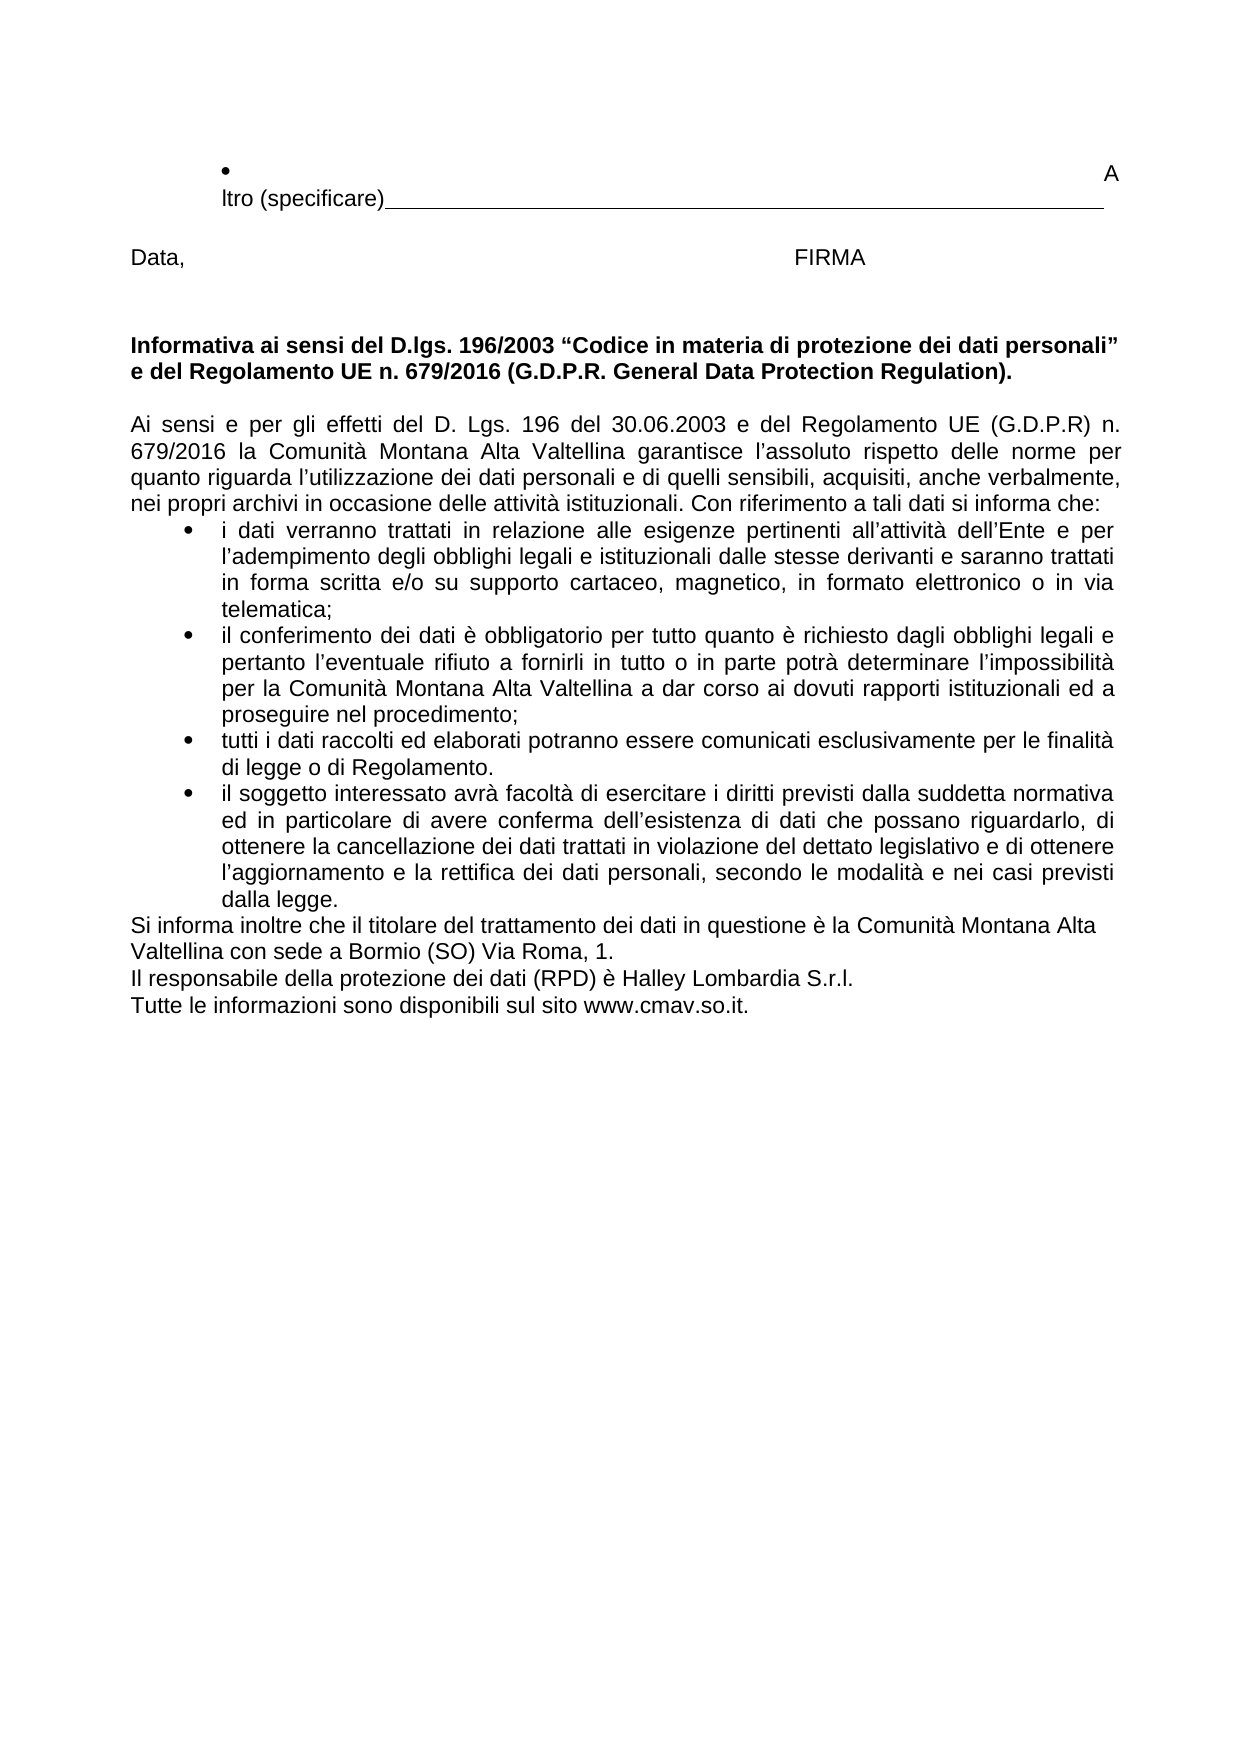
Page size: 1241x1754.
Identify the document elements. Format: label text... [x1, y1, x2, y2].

list tutti i dati raccolti ed elaborati potranno essere comunicati esclusivamente per le finalità di legge o di Regolamento. [184, 727, 1115, 780]
list Altro (specificare) [222, 159, 1122, 211]
text Data, FIRMA [130, 243, 1128, 269]
text Si informa inoltre che il titolare del trattamento dei dati in questione è la Comunità Montana Alta Valtellina con sede a Bormio (SO) Via Roma, 1. [130, 912, 1115, 965]
text Il responsabile della protezione dei dati (RPD) è Halley Lombardia S.r.l. [130, 965, 1115, 992]
list i dati verranno trattati in relazione alle esigenze pertinenti all’attività dell’Ente e per l’adempimento degli obblighi legali e istituzionali dalle stesse derivanti e saranno trattati in forma scritta e/o su supporto cartaceo, magnetico, in formato elettronico o in via telematica; [184, 517, 1115, 622]
list il conferimento dei dati è obbligatorio per tutto quanto è richiesto dagli obblighi legali e pertanto l’eventuale rifiuto a fornirli in tutto o in parte potrà determinare l’impossibilità per la Comunità Montana Alta Valtellina a dar corso ai dovuti rapporti istituzionali ed a proseguire nel procedimento; [184, 622, 1115, 727]
text Tutte le informazioni sono disponibili sul sito www.cmav.so.it. [130, 992, 1122, 1018]
list il soggetto interessato avrà facoltà di esercitare i diritti previsti dalla suddetta normativa ed in particolare di avere conferma dell’esistenza di dati che possano riguardarlo, di ottenere la cancellazione dei dati trattati in violazione del dettato legislativo e di ottenere l’aggiornamento e la rettifica dei dati personali, secondo le modalità e nei casi previsti dalla legge. [184, 780, 1115, 912]
text Informativa ai sensi del D.lgs. 196/2003 “Codice in materia di protezione dei dati personali” [130, 332, 1122, 358]
text e del Regolamento UE n. 679/2016 (G.D.P.R. General Data Protection Regulation). [130, 358, 1122, 384]
text Ai sensi e per gli effetti del D. Lgs. 196 del 30.06.2003 e del Regolamento UE (G.D.P.R) n. 679/2016 la Comunità Montana Alta Valtellina garantisce l’assoluto rispetto delle norme per quanto riguarda l’utilizzazione dei dati personali e di quelli sensibili, acquisiti, anche verbalmente, nei propri archivi in occasione delle attività istituzionali. Con riferimento a tali dati si informa che: [130, 411, 1122, 517]
